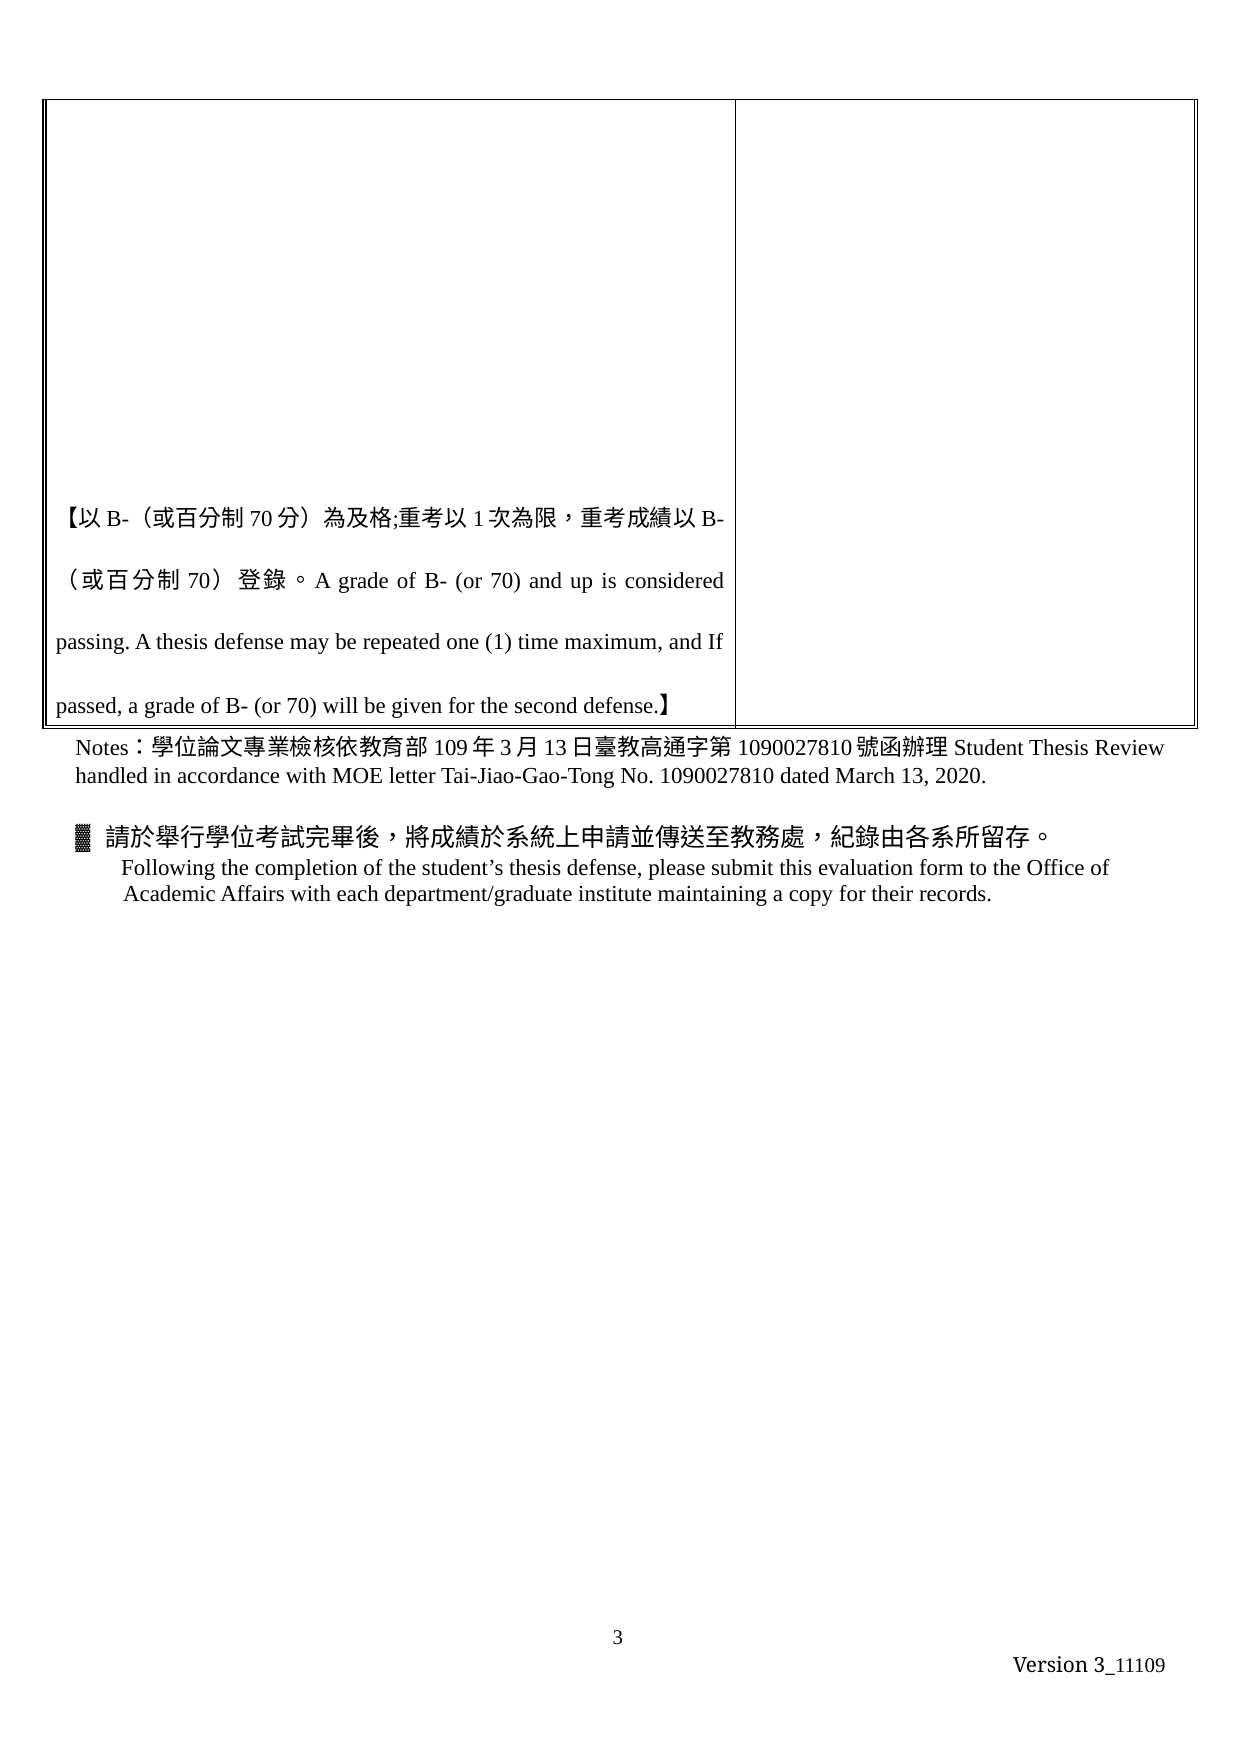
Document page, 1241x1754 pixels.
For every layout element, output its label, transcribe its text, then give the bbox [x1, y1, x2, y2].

text Following the completion of the student’s thesis defense, please submit this evaluation form to the Office of [75, 853, 1165, 880]
text Academic Affairs with each department/graduate institute maintaining a copy for their records. [100, 880, 1165, 906]
text Notes：學位論文專業檢核依教育部109年3月13日臺教高通字第1090027810號函辦理Student Thesis Review handled in accordance with MOE letter Tai-Jiao-Gao-Tong No. 1090027810 dated March 13, 2020. [75, 729, 1165, 789]
table_cell 【以B-（或百分制70分）為及格;重考以1次為限，重考成績以B-（或百分制70）登錄。A grade of B- (or 70) and up is considered passing. A thesis defense may be repeated one (1) time maximum, and If passed, a grade of B- (or 70) will be given for the second defense.】 [47, 100, 735, 724]
table_cell [736, 100, 1194, 724]
text ▓ 請於舉行學位考試完畢後，將成績於系統上申請並傳送至教務處，紀錄由各系所留存。 [75, 817, 1165, 853]
